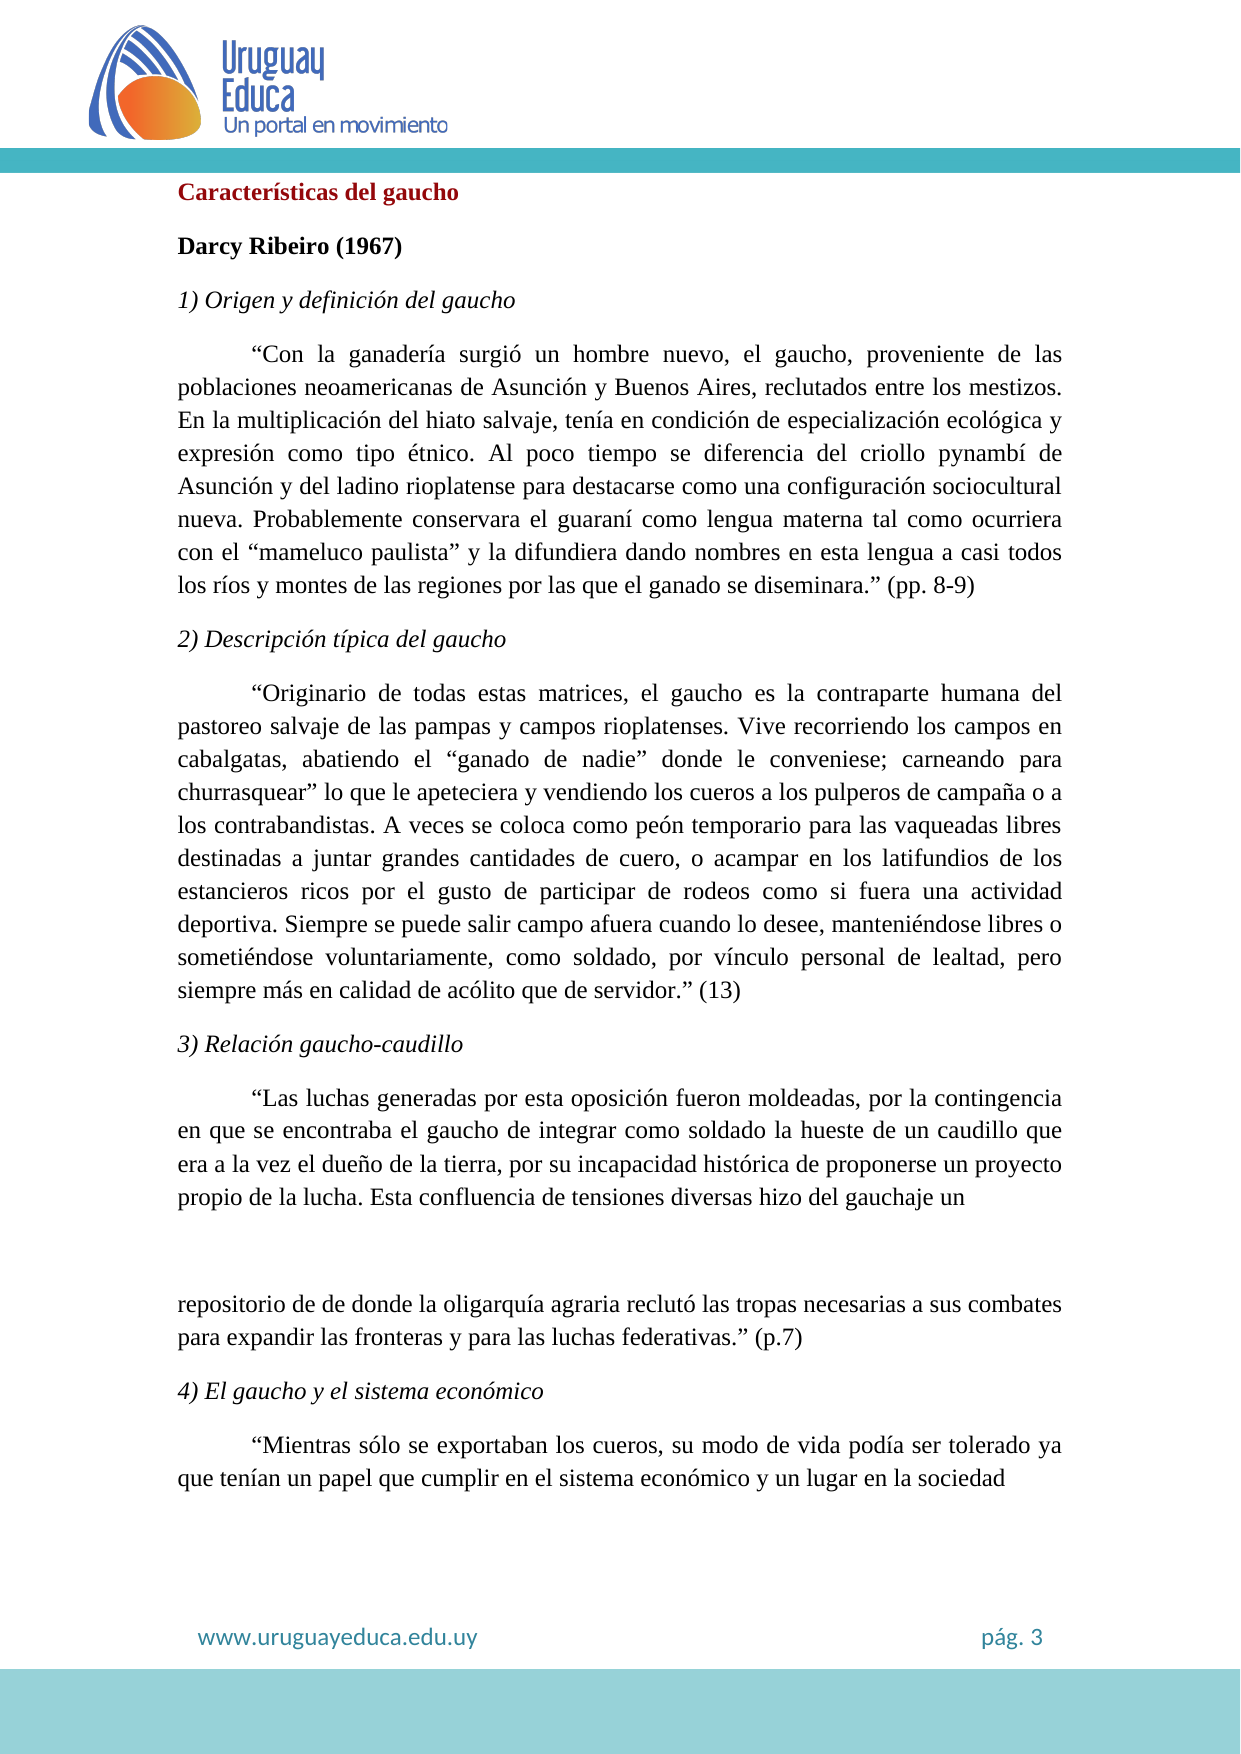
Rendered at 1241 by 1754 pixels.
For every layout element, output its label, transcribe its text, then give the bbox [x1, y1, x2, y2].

text 2) Descripción típica del gaucho [177, 624, 1063, 653]
picture [0, 148, 1241, 173]
text 3) Relación gaucho-caudillo [177, 1029, 1063, 1057]
text Características del gaucho [177, 177, 1063, 206]
picture [0, 1669, 1241, 1754]
text “Originario de todas estas matrices, el gaucho es la contraparte humana del pastoreo salvaje de las pampas y campos rioplatenses. Vive recorriendo los campos en cabalgatas, abatiendo el “ganado de nadie” donde le conveniese; carneando para churrasquear” lo que le apeteciera y vendiendo los cueros a los pulperos de campaña o a los contrabandistas. A veces se coloca como peón temporario para las vaqueadas libres destinadas a juntar grandes cantidades de cuero, o acampar en los latifundios de los estancieros ricos por el gusto de participar de rodeos como si fuera una actividad deportiva. Siempre se puede salir campo afuera cuando lo desee, manteniéndose libres o sometiéndose voluntariamente, como soldado, por vínculo personal de lealtad, pero siempre más en calidad de acólito que de servidor.” (13) [177, 678, 1063, 1004]
text 1) Origen y definición del gaucho [177, 285, 1063, 314]
text “Con la ganadería surgió un hombre nuevo, el gaucho, proveniente de las poblaciones neoamericanas de Asunción y Buenos Aires, reclutados entre los mestizos. En la multiplicación del hiato salvaje, tenía en condición de especialización ecológica y expresión como tipo étnico. Al poco tiempo se diferencia del criollo pynambí de Asunción y del ladino rioplatense para destacarse como una configuración sociocultural nueva. Probablemente conservara el guaraní como lengua materna tal como ocurriera con el “mameluco paulista” y la difundiera dando nombres en esta lengua a casi todos los ríos y montes de las regiones por las que el ganado se diseminara.” (pp. 8-9) [177, 339, 1063, 599]
text 4) El gaucho y el sistema económico [177, 1376, 1063, 1405]
text “Las luchas generadas por esta oposición fueron moldeadas, por la contingencia en que se encontraba el gaucho de integrar como soldado la hueste de un caudillo que era a la vez el dueño de la tierra, por su incapacidad histórica de proponerse un proyecto propio de la lucha. Esta confluencia de tensiones diversas hizo del gauchaje un [177, 1083, 1063, 1210]
picture [88, 25, 448, 140]
text Darcy Ribeiro (1967) [177, 231, 1063, 260]
text “Mientras sólo se exportaban los cueros, su modo de vida podía ser tolerado ya que tenían un papel que cumplir en el sistema económico y un lugar en la sociedad [177, 1430, 1063, 1492]
text repositorio de de donde la oligarquía agraria reclutó las tropas necesarias a sus combates para expandir las fronteras y para las luchas federativas.” (p.7) [177, 1289, 1063, 1351]
